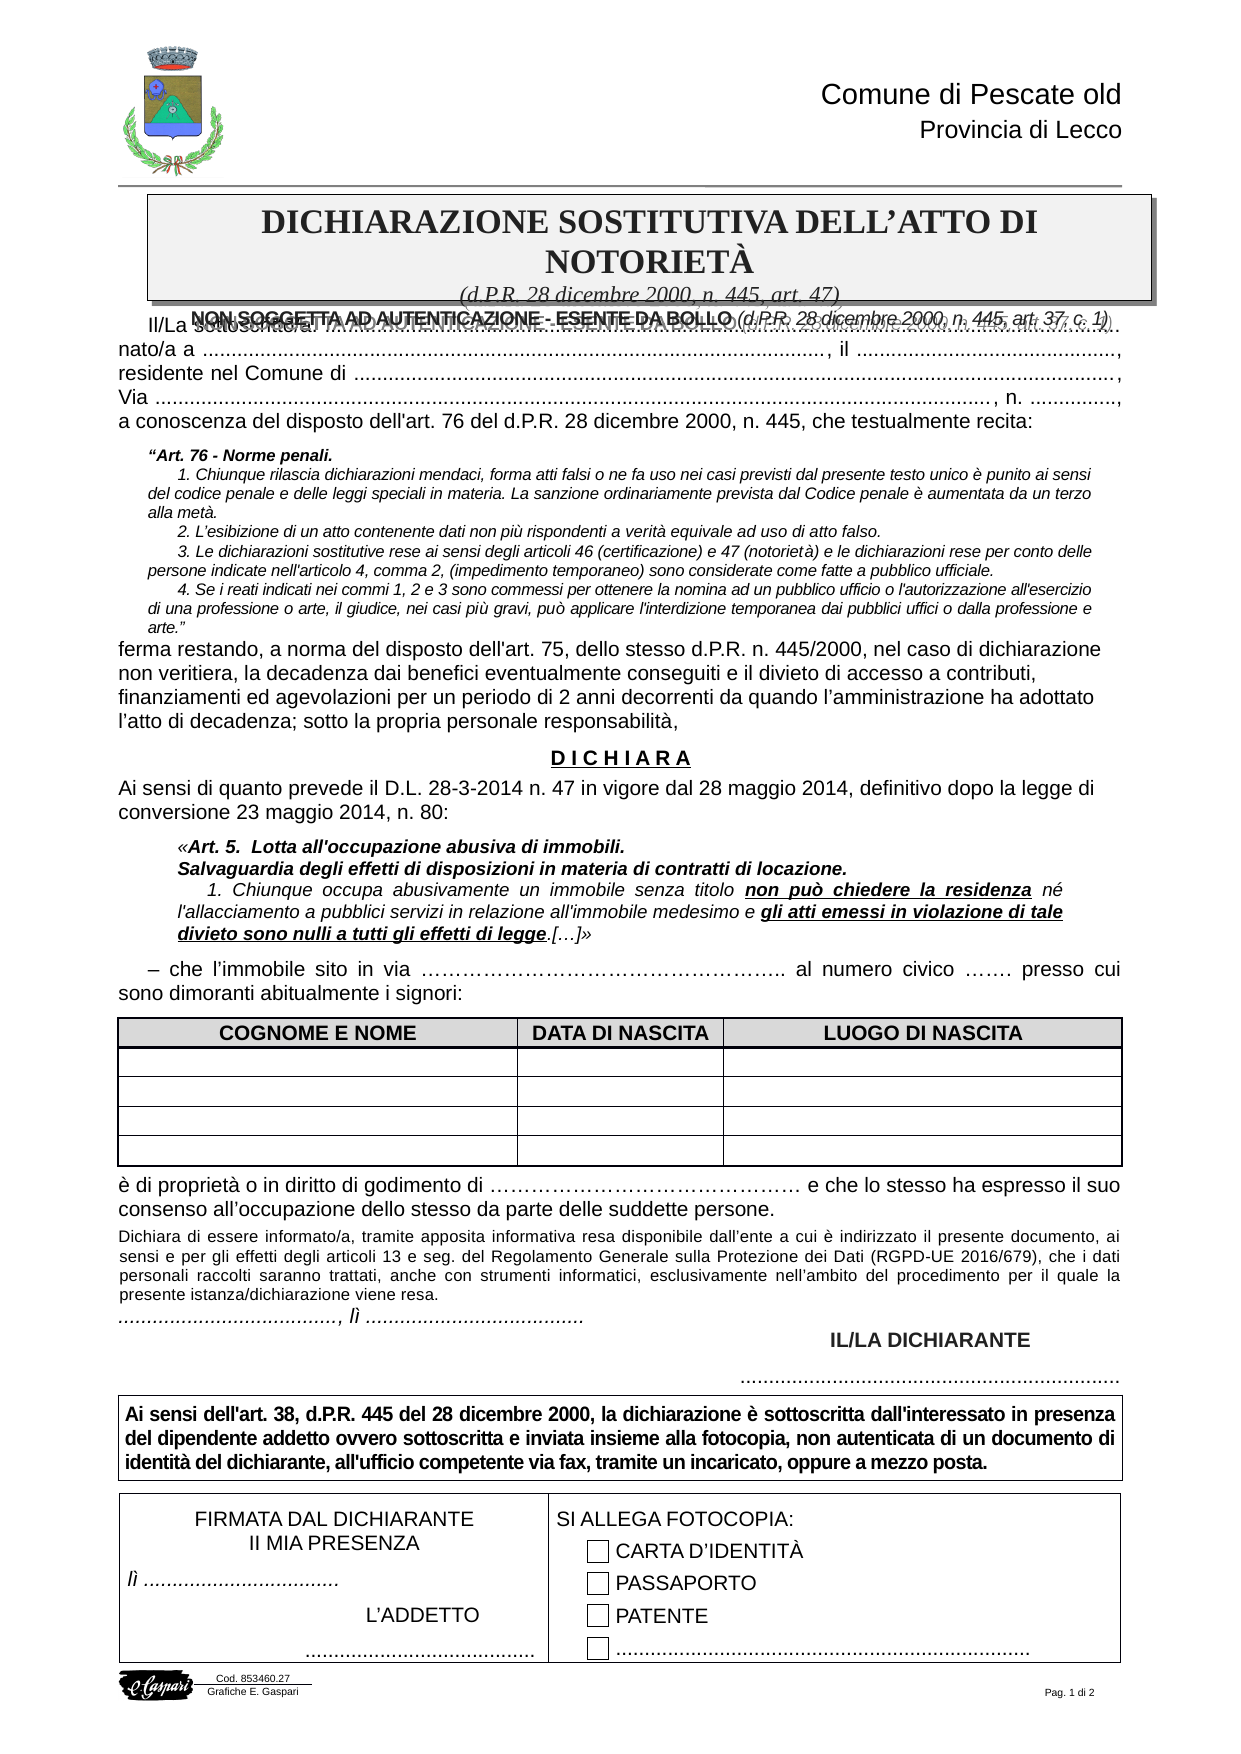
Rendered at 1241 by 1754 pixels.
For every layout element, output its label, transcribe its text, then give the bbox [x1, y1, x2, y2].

text «Art. 5. Lotta all'occupazione abusiva di immobili. [177, 836, 1063, 858]
text 1. Chiunque rilascia dichiarazioni mendaci, forma atti falsi o ne fa uso nei casi previsti dal presente testo unico è punito ai sensi del codice penale e delle leggi speciali in materia. La sanzione ordinariamente prevista dal Codice penale è aumentata da un terzo alla metà. [148, 465, 1093, 522]
text ferma restando, a norma del disposto dell'art. 75, dello stesso d.P.R. n. 445/2000, nel caso di dichiarazione non veritiera, la decadenza dai benefici eventualmente conseguiti e il divieto di accesso a contributi, finanziamenti ed agevolazioni per un periodo di 2 anni decorrenti da quando l’amministrazione ha adottato l’atto di decadenza; sotto la propria personale responsabilità, [118, 637, 1122, 733]
table_cell [119, 1107, 517, 1135]
table_cell [518, 1107, 723, 1135]
list 1. Chiunque occupa abusivamente un immobile senza titolo non può chiedere la residenza né l'allacciamento a pubblici servizi in relazione all'immobile medesimo e gli atti emessi in violazione di tale divieto sono nulli a tutti gli effetti di legge.[…]» [177, 879, 1063, 944]
text è di proprietà o in diritto di godimento di ……………………………………… e che lo stesso ha espresso il suo consenso all’occupazione dello stesso da parte delle suddette persone. [118, 1173, 1122, 1221]
text Provincia di Lecco [224, 115, 1122, 144]
text – che l’immobile sito in via …………………………………………….. al numero civico ……. presso cui sono dimoranti abitualmente i signori: [118, 956, 1122, 1004]
table_header COGNOME E NOME [119, 1019, 517, 1046]
table_cell [724, 1136, 1121, 1165]
table_cell [724, 1077, 1121, 1106]
picture [122, 46, 224, 178]
text Comune di Pescate old [224, 77, 1122, 110]
text Ai sensi di quanto prevede il D.L. 28-3-2014 n. 47 in vigore dal 28 maggio 2014, definitivo dopo la legge di conversione 23 maggio 2014, n. 80: [118, 776, 1122, 824]
text 2. L’esibizione di un atto contenente dati non più rispondenti a verità equivale ad uso di atto falso. [148, 522, 1093, 541]
text 4. Se i reati indicati nei commi 1, 2 e 3 sono commessi per ottenere la nomina ad un pubblico ufficio o l'autorizzazione all'esercizio di una professione o arte, il giudice, nei casi più gravi, può applicare l'interdizione temporanea dai pubblici uffici o dalla professione e arte.” [148, 580, 1093, 637]
text ......................................, lì ...................................... [118, 1304, 1122, 1328]
text .................................................................. [738, 1364, 1122, 1388]
text 3. Le dichiarazioni sostitutive rese ai sensi degli articoli 46 (certificazione) e 47 (notorietà) e le dichiarazioni rese per conto delle persone indicate nell'articolo 4, comma 2, (impedimento temporaneo) sono considerate come fatte a pubblico ufficiale. [148, 541, 1093, 580]
text Il/La sottoscritto/a. .......................................................................................................................................... nato/a a ............................................................................................................, il ............................................., residente nel Comune di ...................................................................................................................................., Via ................................................................................................................................................., n. ..............., a conoscenza del disposto dell'art. 76 del d.P.R. 28 dicembre 2000, n. 445, che testualmente recita: [118, 313, 1122, 433]
text Salvaguardia degli effetti di disposizioni in materia di contratti di locazione. [177, 858, 1063, 879]
table_cell [724, 1049, 1121, 1076]
table_cell [518, 1136, 723, 1165]
text “Art. 76 - Norme penali. [148, 446, 1093, 465]
text D I C H I A R A [119, 746, 1122, 769]
text IL/LA DICHIARANTE [738, 1328, 1122, 1352]
table_header FIRMATA DAL DICHIARANTE II MIA PRESENZA lì .................................. L’ADDETTO ........................................ [120, 1494, 548, 1662]
table_header Ai sensi dell'art. 38, d.P.R. 445 del 28 dicembre 2000, la dichiarazione è sottoscritta dall'interessato in presenza del dipendente addetto ovvero sottoscritta e inviata insieme alla fotocopia, non autenticata di un documento di identità del dichiarante, all'ufficio competente via fax, tramite un incaricato, oppure a mezzo posta. [119, 1396, 1122, 1480]
table_cell [119, 1077, 517, 1106]
table_header DATA DI NASCITA [518, 1019, 723, 1046]
table_cell [518, 1077, 723, 1106]
table_cell [724, 1107, 1121, 1135]
text Dichiara di essere informato/a, tramite apposita informativa resa disponibile dall’ente a cui è indirizzato il presente documento, ai sensi e per gli effetti degli articoli 13 e seg. del Regolamento Generale sulla Protezione dei Dati (RGPD-UE 2016/679), che i dati personali raccolti saranno trattati, anche con strumenti informatici, esclusivamente nell’ambito del procedimento per il quale la presente istanza/dichiarazione viene resa. [118, 1227, 1122, 1304]
table_cell [518, 1049, 723, 1076]
table_cell [119, 1136, 517, 1165]
picture [118, 1669, 194, 1701]
table_header SI ALLEGA FOTOCOPIA: CARTA D’IDENTITÀ PASSAPORTO PATENTE ........................................................................ [549, 1494, 1120, 1662]
table_header LUOGO DI NASCITA [724, 1019, 1121, 1046]
table_cell [119, 1049, 517, 1076]
